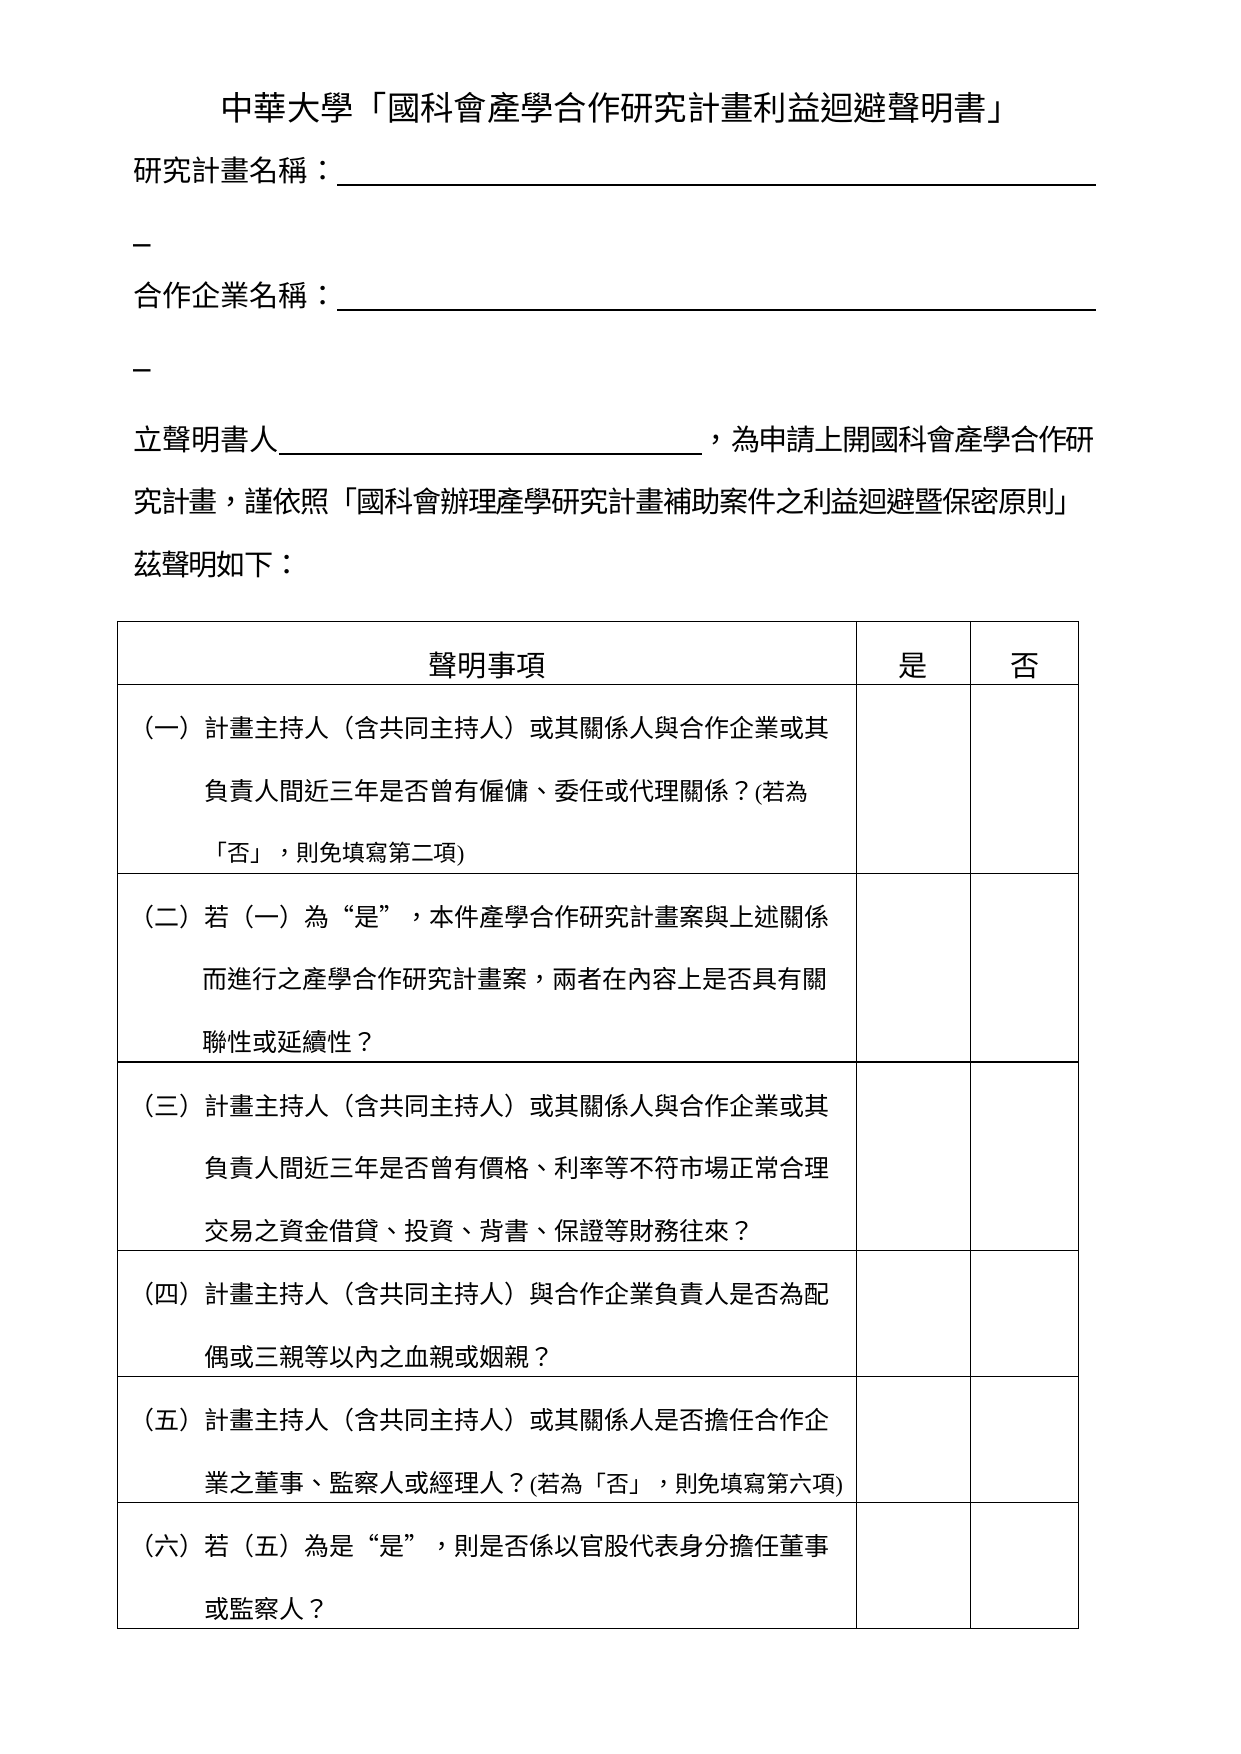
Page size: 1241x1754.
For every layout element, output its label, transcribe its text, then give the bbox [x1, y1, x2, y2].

table_cell [857, 874, 970, 1061]
table_cell （四）計畫主持人（含共同主持人）與合作企業負責人是否為配偶或三親等以內之血親或姻親？ [118, 1251, 856, 1376]
table_cell （六）若（五）為是“是”，則是否係以官股代表身分擔任董事或監察人？ [118, 1503, 856, 1628]
table_cell （五）計畫主持人（含共同主持人）或其關係人是否擔任合作企業之董事、監察人或經理人？(若為「否」，則免填寫第六項) [118, 1377, 856, 1502]
table_cell [857, 1377, 970, 1502]
table_cell [857, 1503, 970, 1628]
table_cell [971, 874, 1078, 1061]
table_cell [857, 1251, 970, 1376]
table_cell [971, 685, 1078, 873]
table_cell [857, 685, 970, 873]
table_cell [857, 1063, 970, 1250]
table_cell （三）計畫主持人（含共同主持人）或其關係人與合作企業或其負責人間近三年是否曾有價格、利率等不符市場正常合理交易之資金借貸、投資、背書、保證等財務往來？ [118, 1063, 856, 1250]
text 研究計畫名稱： _ [133, 127, 1107, 252]
text 立聲明書人 ，為申請上開國科會產學合作研究計畫，謹依照「國科會辦理產學研究計畫補助案件之利益迴避暨保密原則」茲聲明如下： [133, 396, 1107, 583]
table_header 否 [971, 622, 1078, 684]
table_header 聲明事項 [118, 622, 856, 684]
table_cell [971, 1503, 1078, 1628]
table_cell [971, 1063, 1078, 1250]
table_cell （一）計畫主持人（含共同主持人）或其關係人與合作企業或其負責人間近三年是否曾有僱傭、委任或代理關係？(若為「否」，則免填寫第二項) [118, 685, 856, 873]
text 合作企業名稱： _ [133, 252, 1107, 377]
text 中華大學「國科會產學合作研究計畫利益迴避聲明書」 [133, 64, 1107, 127]
table_cell [971, 1251, 1078, 1376]
table_header 是 [857, 622, 970, 684]
table_cell （二）若（一）為“是”，本件產學合作研究計畫案與上述關係而進行之產學合作研究計畫案，兩者在內容上是否具有關聯性或延續性？ [118, 874, 856, 1061]
table_cell [971, 1377, 1078, 1502]
